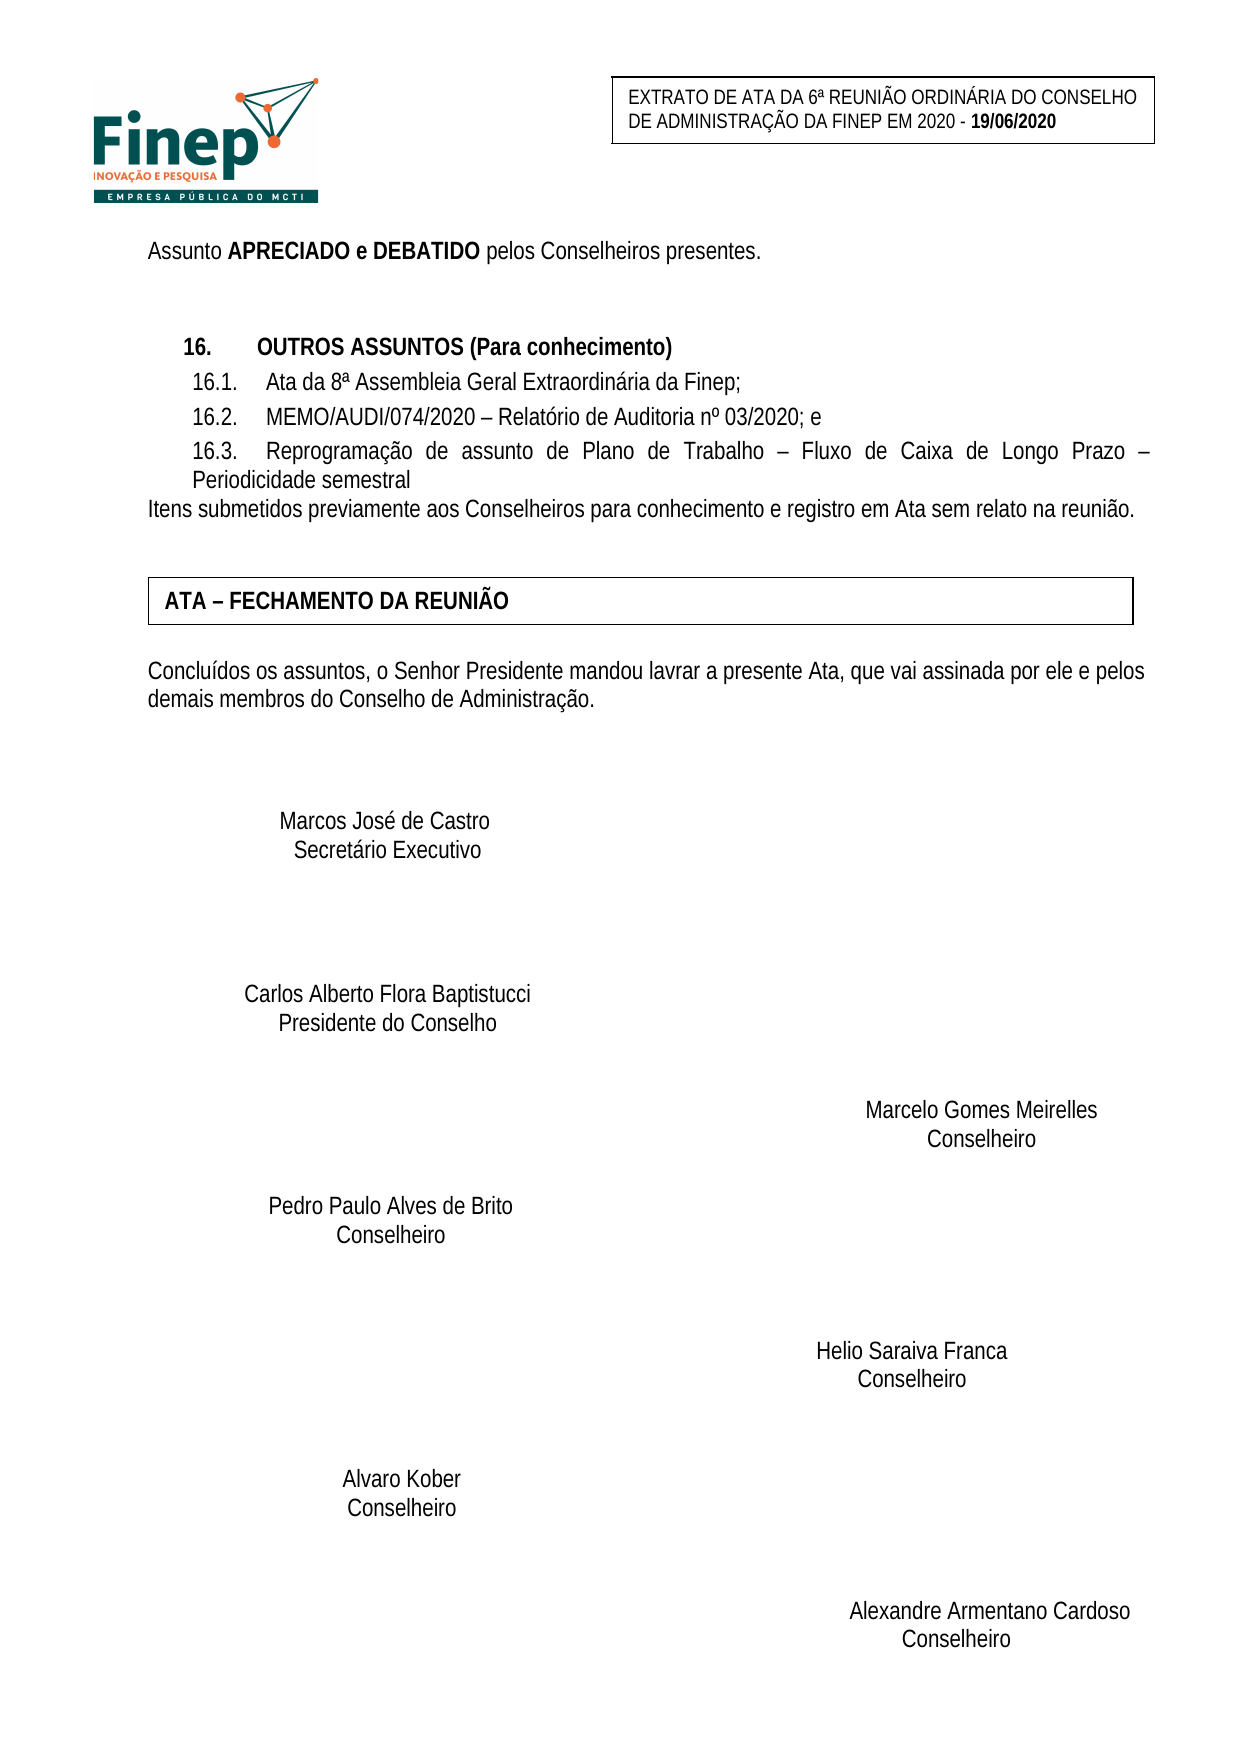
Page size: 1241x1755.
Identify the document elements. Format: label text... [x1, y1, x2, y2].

text Helio Saraiva Franca [687, 1336, 1137, 1364]
list Reprogramação de assunto de Plano de Trabalho – Fluxo de Caixa de Longo Prazo – Periodicidade semestral [192, 436, 1152, 494]
text Carlos Alberto Flora Baptistucci [163, 979, 612, 1008]
text Alvaro Kober [177, 1464, 627, 1493]
text Pedro Paulo Alves de Brito [166, 1191, 616, 1219]
text Presidente do Conselho [163, 1008, 612, 1037]
list OUTROS ASSUNTOS (Para conhecimento) [183, 332, 1152, 360]
text Conselheiro [177, 1493, 627, 1522]
text Secretário Executivo [163, 835, 612, 863]
text Itens submetidos previamente aos Conselheiros para conhecimento e registro em Ata sem relato na reunião. [148, 494, 1147, 522]
text Conselheiro [757, 1124, 1206, 1153]
text Conselheiro [166, 1219, 616, 1248]
list Ata da 8ª Assembleia Geral Extraordinária da Finep; [192, 367, 1152, 395]
text Marcos José de Castro [163, 806, 612, 835]
list MEMO/AUDI/074/2020 – Relatório de Auditoria nº 03/2020; e [192, 401, 1152, 430]
text Conselheiro [687, 1364, 1137, 1393]
text Assunto APRECIADO e DEBATIDO pelos Conselheiros presentes. [148, 236, 1152, 265]
text ATA – FECHAMENTO DA REUNIÃO [164, 586, 1117, 614]
text Alexandre Armentano Cardoso [765, 1596, 1215, 1624]
text Marcelo Gomes Meirelles [757, 1095, 1206, 1124]
text Conselheiro [765, 1624, 1215, 1653]
text Concluídos os assuntos, o Senhor Presidente mandou lavrar a presente Ata, que vai assinada por ele e pelos demais membros do Conselho de Administração. [148, 656, 1147, 713]
